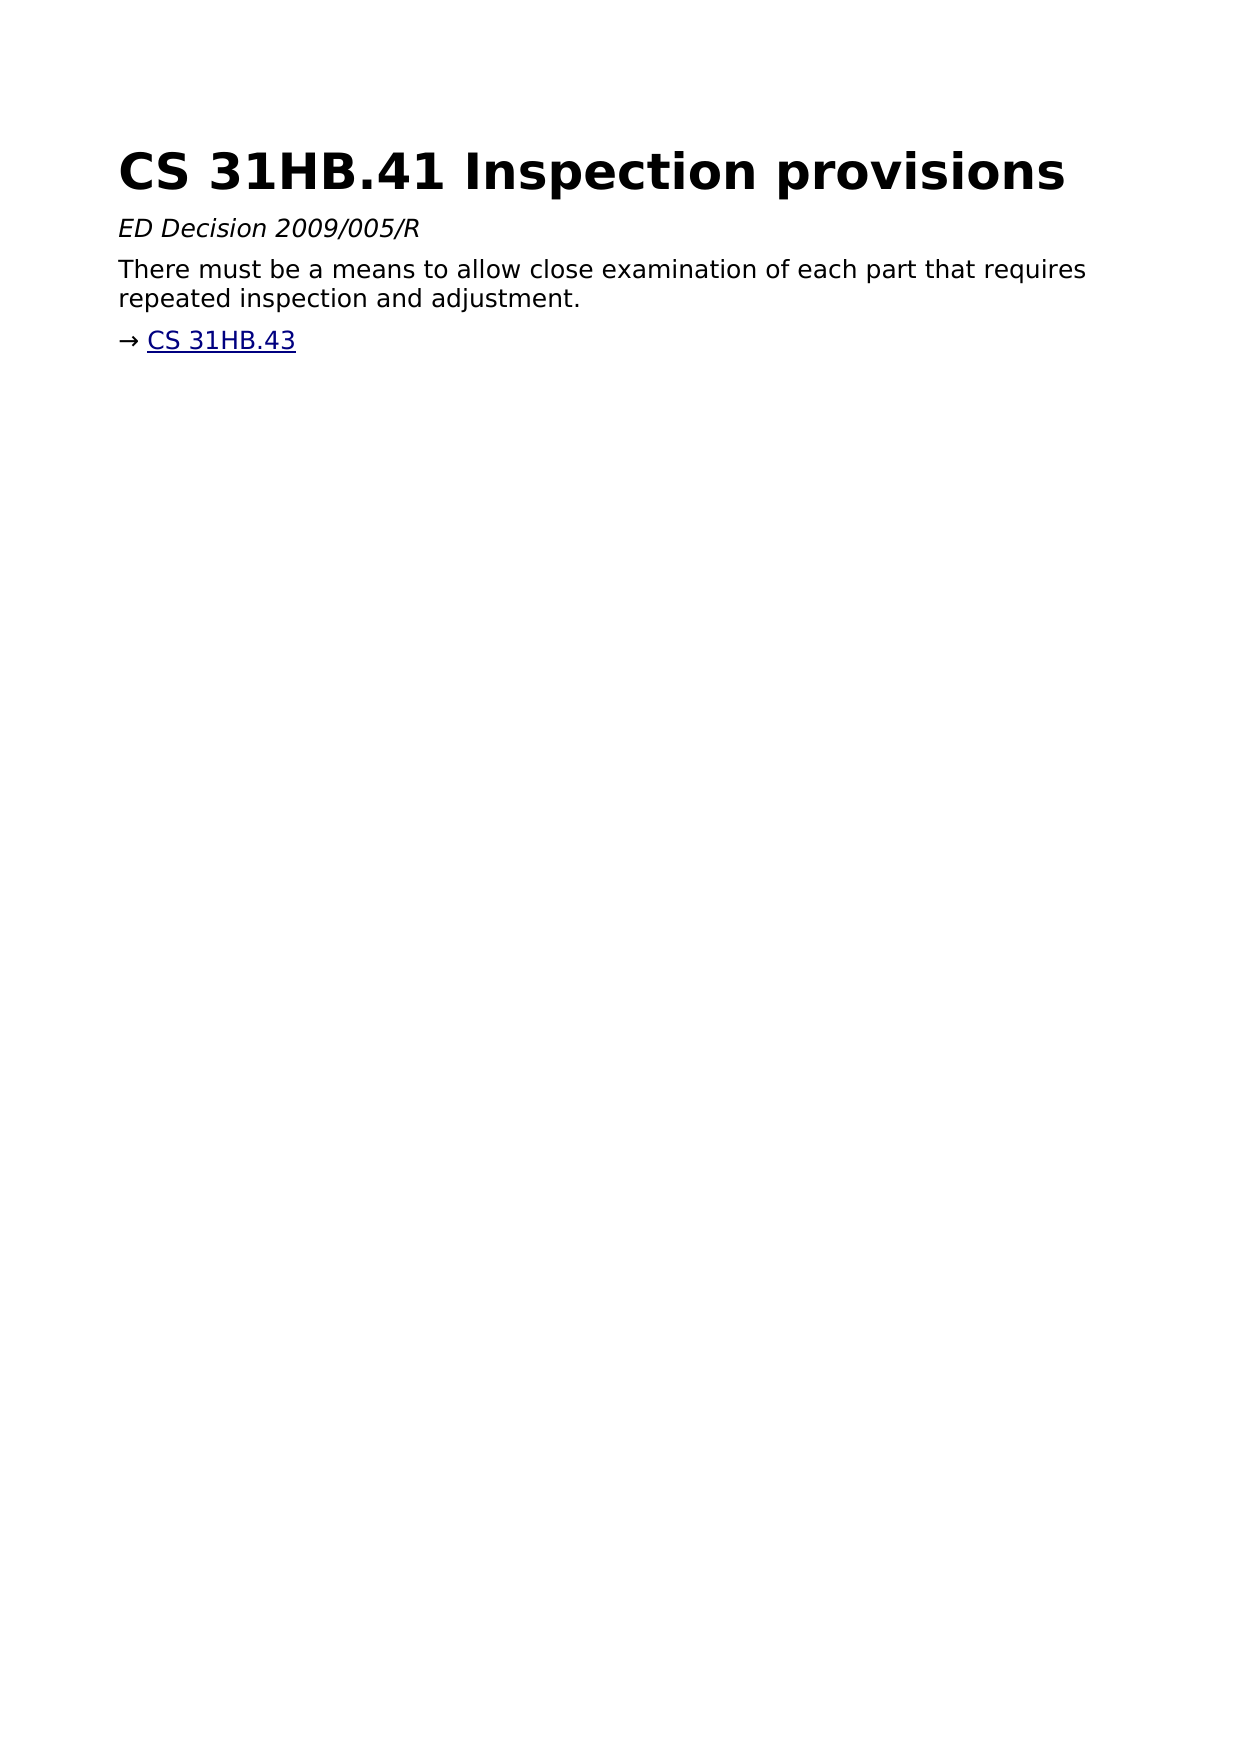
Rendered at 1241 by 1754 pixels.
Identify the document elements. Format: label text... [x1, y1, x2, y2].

text There must be a means to allow close examination of each part that requires repeated inspection and adjustment. [118, 256, 1122, 314]
text → CS 31HB.43 [118, 326, 1122, 356]
subtitle CS 31HB.41 Inspection provisions [118, 143, 1122, 201]
text ED Decision 2009/005/R [118, 214, 1122, 243]
